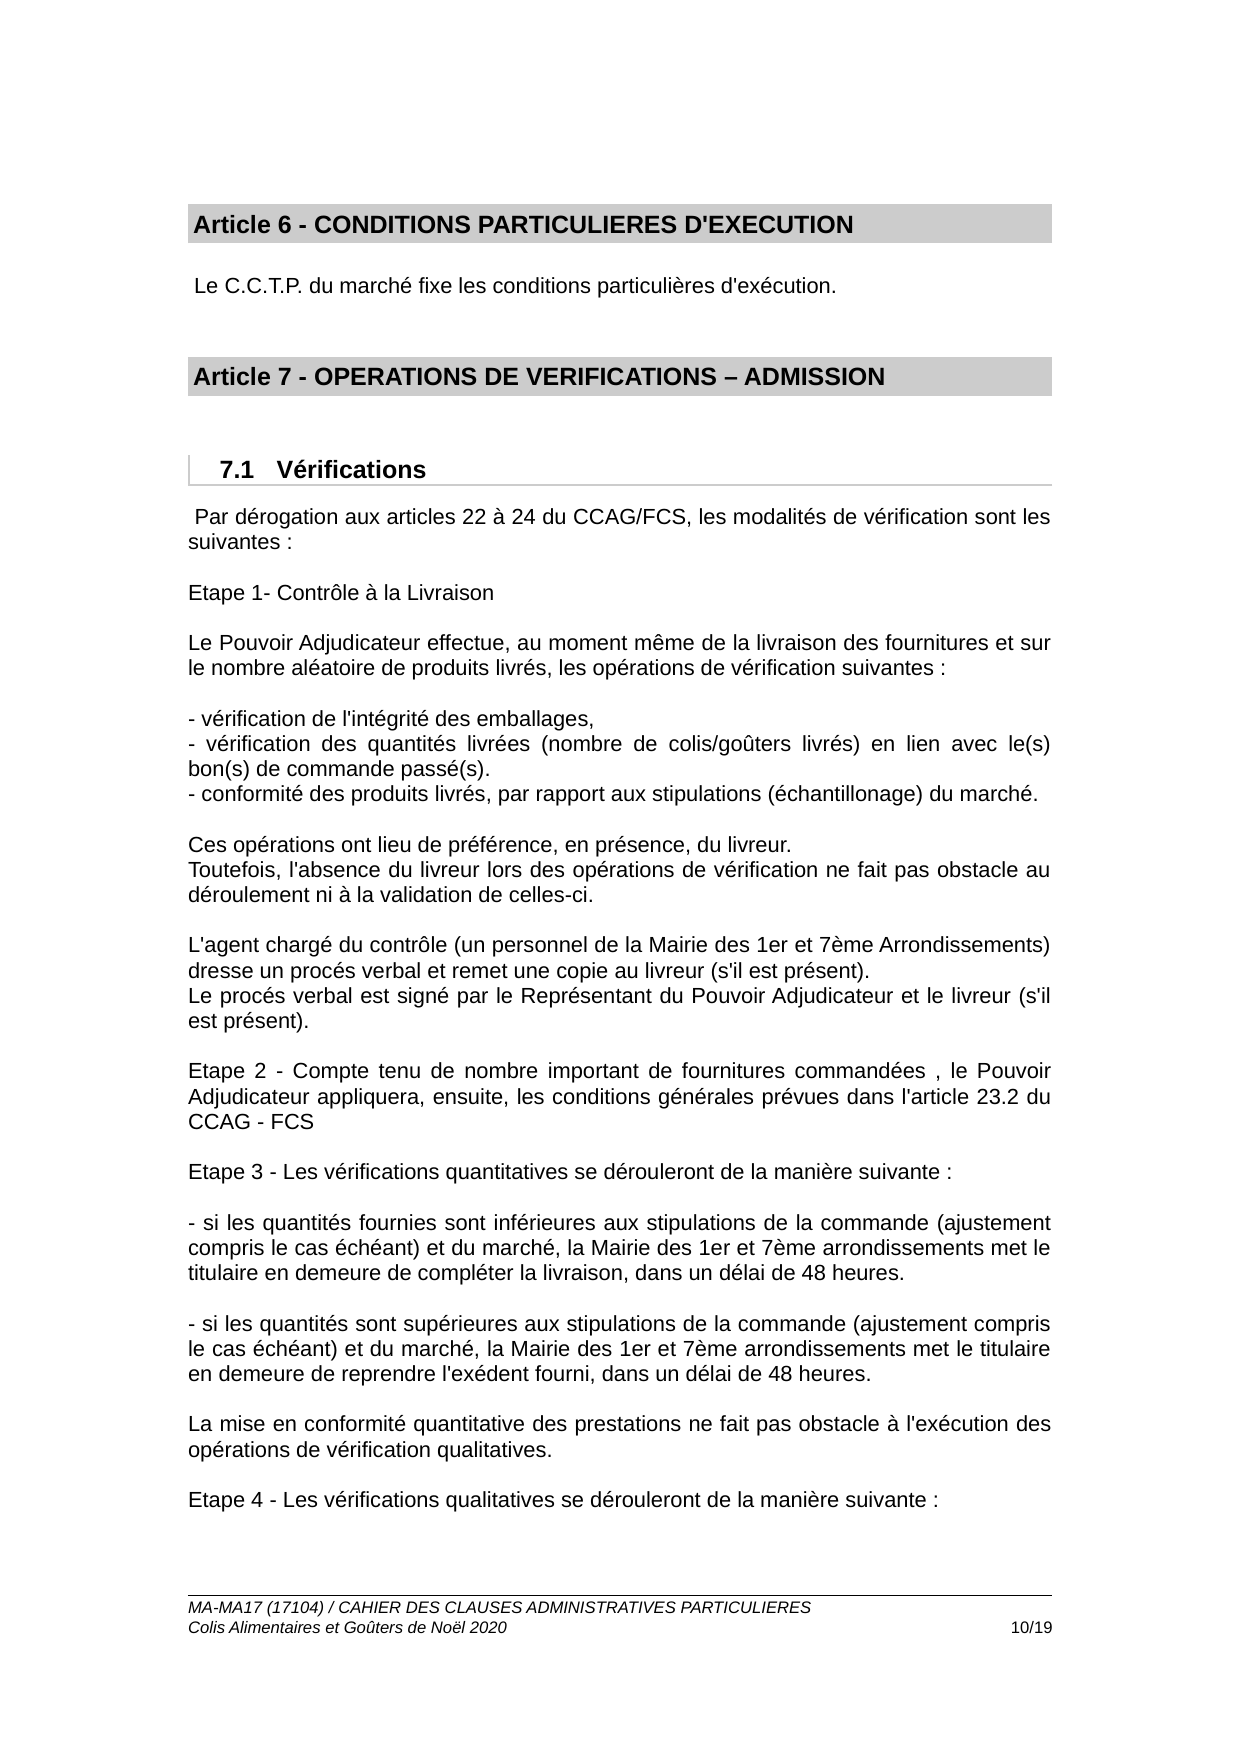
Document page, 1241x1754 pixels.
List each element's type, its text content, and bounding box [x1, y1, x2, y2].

subtitle OPERATIONS DE VERIFICATIONS – ADMISSION [190, 360, 1050, 394]
text - vérification des quantités livrées (nombre de colis/goûters livrés) en lien avec le(s) bon(s) de commande passé(s). [188, 731, 1052, 781]
text - conformité des produits livrés, par rapport aux stipulations (échantillonage) du marché. [188, 781, 1052, 806]
text Etape 2 - Compte tenu de nombre important de fournitures commandées , le Pouvoir Adjudicateur appliquera, ensuite, les conditions générales prévues dans l'article 23.2 du CCAG - FCS [188, 1058, 1052, 1134]
text Etape 1- Contrôle à la Livraison [188, 579, 1052, 604]
text Etape 4 - Les vérifications qualitatives se dérouleront de la manière suivante : [188, 1487, 1052, 1512]
text Le Pouvoir Adjudicateur effectue, au moment même de la livraison des fournitures et sur le nombre aléatoire de produits livrés, les opérations de vérification suivantes : [188, 630, 1052, 680]
text La mise en conformité quantitative des prestations ne fait pas obstacle à l'exécution des opérations de vérification qualitatives. [188, 1411, 1052, 1462]
text Ces opérations ont lieu de préférence, en présence, du livreur. [188, 831, 1052, 857]
text Le procés verbal est signé par le Représentant du Pouvoir Adjudicateur et le livreur (s'il est présent). [188, 983, 1052, 1033]
text Toutefois, l'absence du livreur lors des opérations de vérification ne fait pas obstacle au déroulement ni à la validation de celles-ci. [188, 857, 1052, 907]
text - si les quantités sont supérieures aux stipulations de la commande (ajustement compris le cas échéant) et du marché, la Mairie des 1er et 7ème arrondissements met le titulaire en demeure de reprendre l'exédent fourni, dans un délai de 48 heures. [188, 1310, 1052, 1386]
text Le C.C.T.P. du marché fixe les conditions particulières d'exécution. [188, 273, 1052, 298]
subtitle CONDITIONS PARTICULIERES D'EXECUTION [190, 207, 1050, 241]
text Etape 3 - Les vérifications quantitatives se dérouleront de la manière suivante : [188, 1159, 1052, 1184]
text - vérification de l'intégrité des emballages, [188, 705, 1052, 731]
text Par dérogation aux articles 22 à 24 du CCAG/FCS, les modalités de vérification sont les suivantes : [188, 504, 1052, 554]
text L'agent chargé du contrôle (un personnel de la Mairie des 1er et 7ème Arrondissements) dresse un procés verbal et remet une copie au livreur (s'il est présent). [188, 932, 1052, 983]
subtitle Vérifications [190, 455, 1052, 484]
text - si les quantités fournies sont inférieures aux stipulations de la commande (ajustement compris le cas échéant) et du marché, la Mairie des 1er et 7ème arrondissements met le titulaire en demeure de compléter la livraison, dans un délai de 48 heures. [188, 1209, 1052, 1285]
